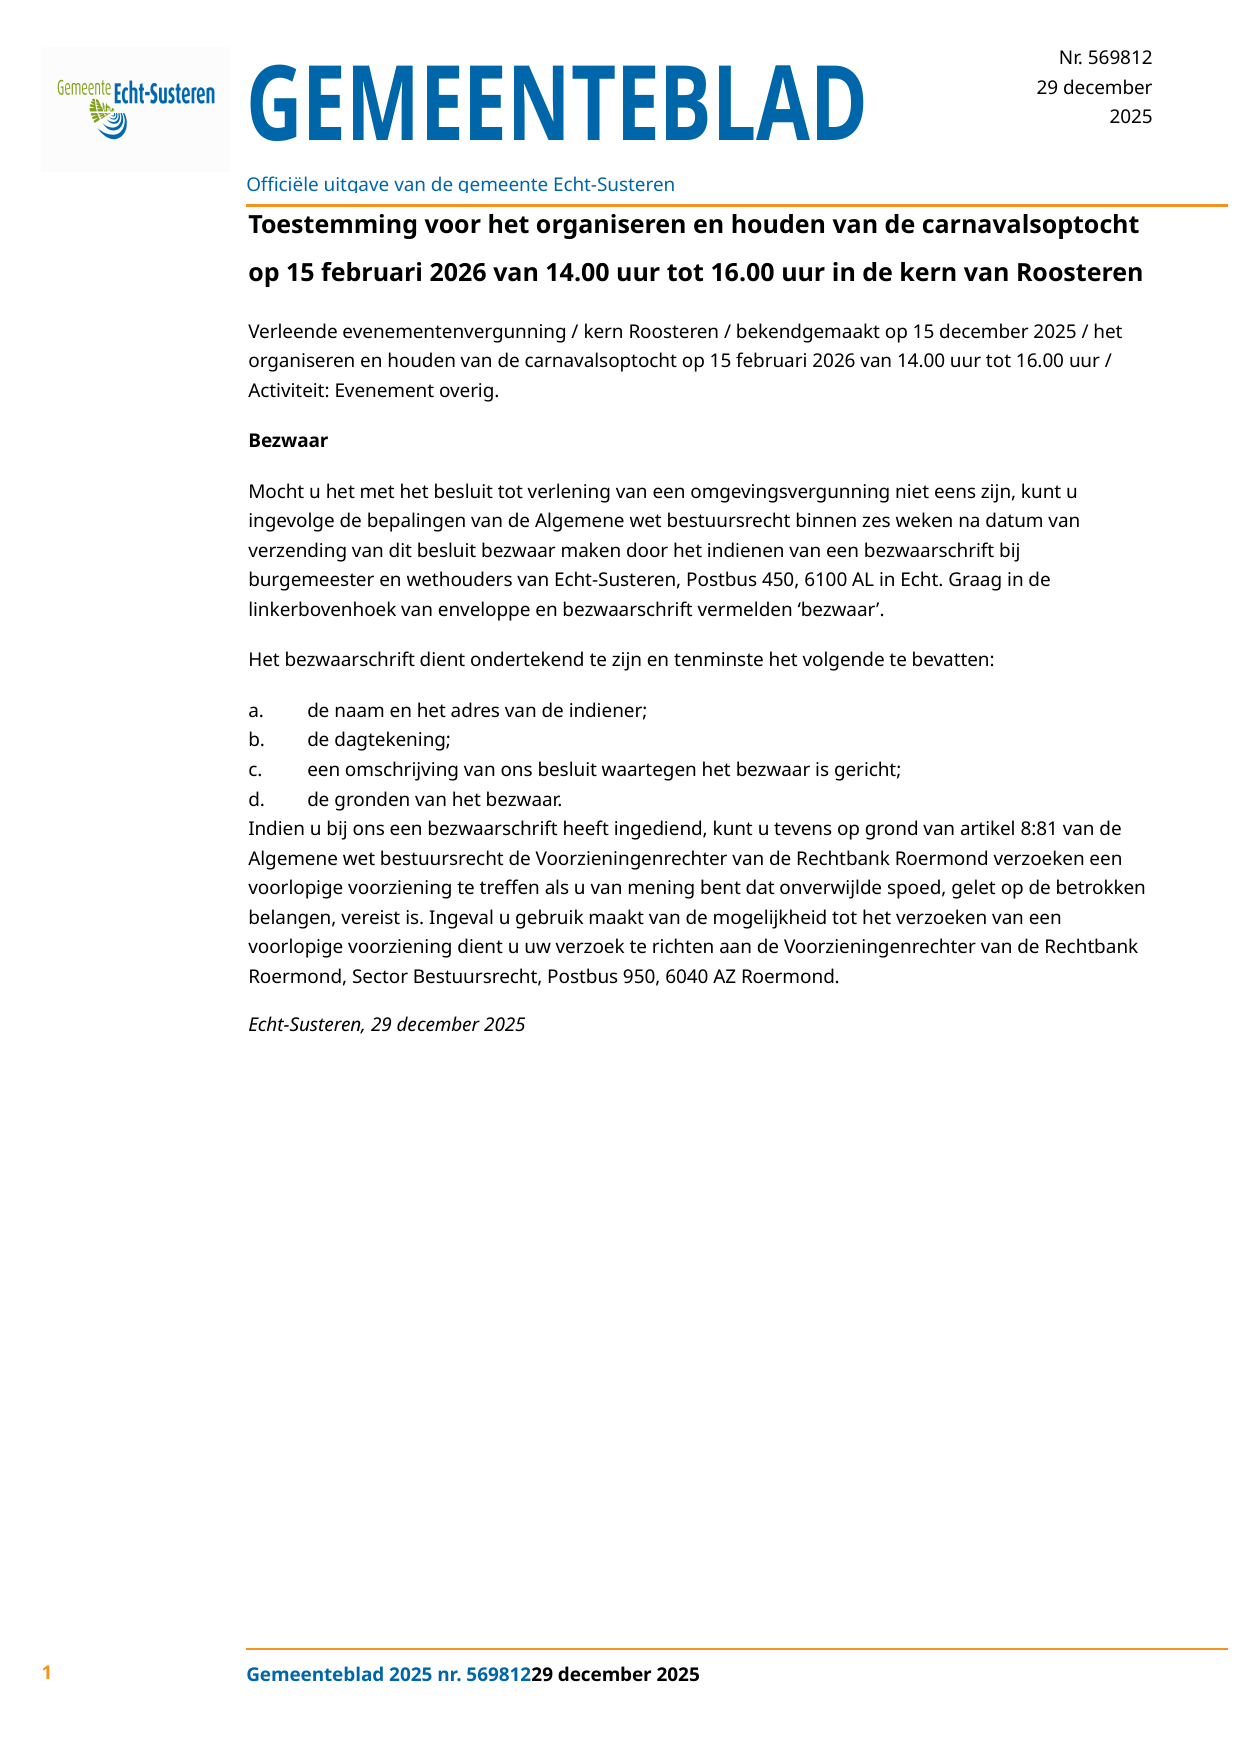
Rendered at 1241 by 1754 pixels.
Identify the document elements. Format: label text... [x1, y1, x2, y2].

text Mocht u het met het besluit tot verlening van een omgevingsvergunning niet eens zijn, kunt u ingevolge de bepalingen van de Algemene wet bestuursrecht binnen zes weken na datum van verzending van dit besluit bezwaar maken door het indienen van een bezwaarschrift bij burgemeester en wethouders van Echt-Susteren, Postbus 450, 6100 AL in Echt. Graag in de linkerbovenhoek van enveloppe en bezwaarschrift vermelden ‘bezwaar’. [248, 478, 1152, 622]
list de dagtekening; [248, 727, 1152, 752]
text Toestemming voor het organiseren en houden van de carnavalsoptocht op 15 februari 2026 van 14.00 uur tot 16.00 uur in de kern van Roosteren [248, 207, 1152, 288]
text Bezwaar [248, 427, 1152, 453]
list een omschrijving van ons besluit waartegen het bezwaar is gericht; [248, 756, 1152, 782]
list de gronden van het bezwaar. [248, 786, 1152, 812]
list de naam en het adres van de indiener; [248, 697, 1152, 723]
text Indien u bij ons een bezwaarschrift heeft ingediend, kunt u tevens op grond van artikel 8:81 van de Algemene wet bestuursrecht de Voorzieningenrechter van de Rechtbank Roermond verzoeken een voorlopige voorziening te treffen als u van mening bent dat onverwijlde spoed, gelet op de betrokken belangen, vereist is. Ingeval u gebruik maakt van de mogelijkheid tot het verzoeken van een voorlopige voorziening dient u uw verzoek te richten aan de Voorzieningenrechter van de Rechtbank Roermond, Sector Bestuursrecht, Postbus 950, 6040 AZ Roermond. [248, 815, 1152, 989]
text Echt-Susteren, 29 december 2025 [248, 1011, 1152, 1037]
text Het bezwaarschrift dient ondertekend te zijn en tenminste het volgende te bevatten: [248, 647, 1152, 672]
picture [41, 47, 231, 172]
text Verleende evenementenvergunning / kern Roosteren / bekendgemaakt op 15 december 2025 / het organiseren en houden van de carnavalsoptocht op 15 februari 2026 van 14.00 uur tot 16.00 uur / Activiteit: Evenement overig. [248, 318, 1152, 403]
